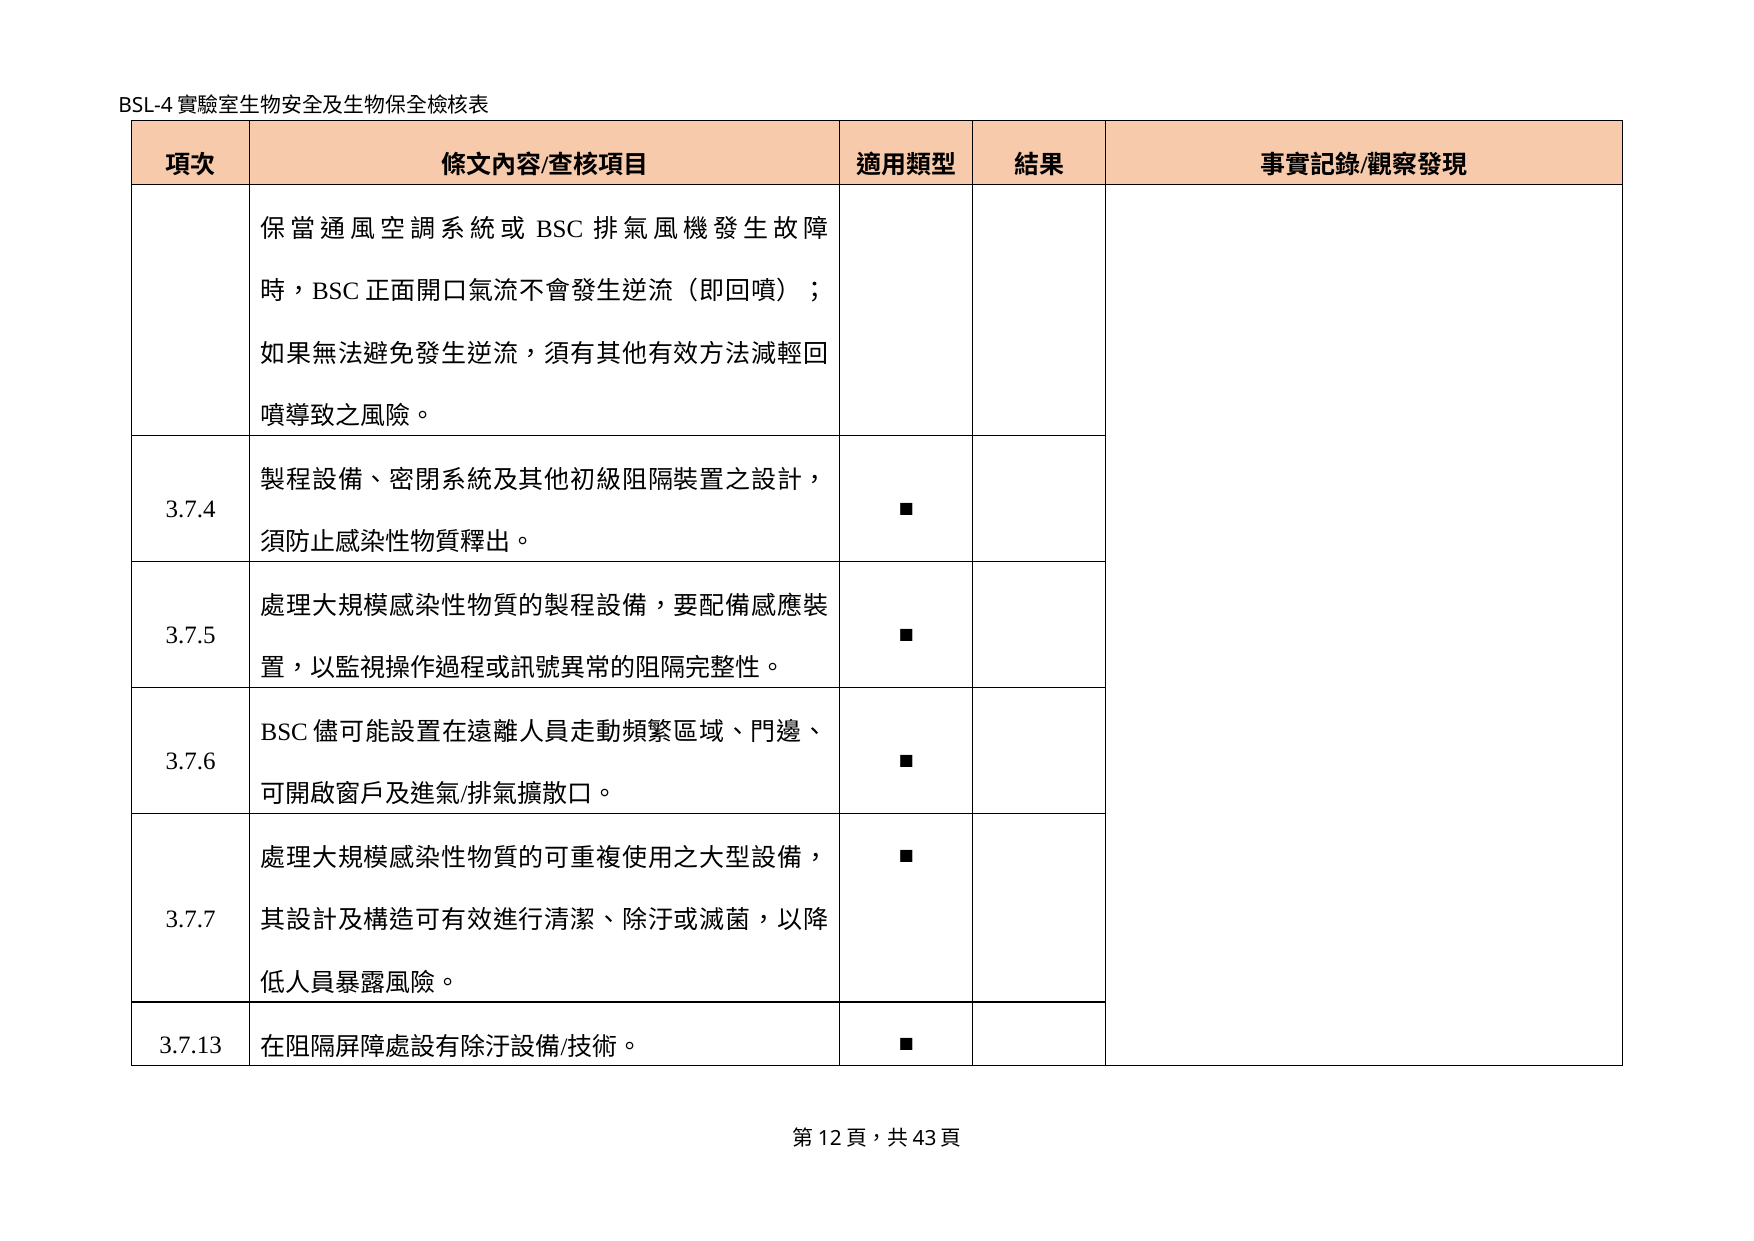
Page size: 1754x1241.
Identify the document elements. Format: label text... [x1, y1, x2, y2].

table_cell [973, 688, 1105, 813]
table_cell [973, 1003, 1105, 1065]
table_header 項次 [132, 121, 249, 184]
table_cell ■ [840, 1003, 972, 1065]
table_cell ■ [840, 814, 972, 1001]
table_cell 處理大規模感染性物質的製程設備，要配備感應裝置，以監視操作過程或訊號異常的阻隔完整性。 [250, 562, 839, 687]
table_cell 3.7.6 [132, 688, 249, 813]
table_cell [973, 814, 1105, 1001]
table_cell 3.7.5 [132, 562, 249, 687]
table_cell ■ [840, 436, 972, 561]
table_cell [840, 185, 972, 435]
table_cell [973, 436, 1105, 561]
table_header 結果 [973, 121, 1105, 184]
table_cell [1106, 185, 1622, 1065]
table_cell ■ [840, 688, 972, 813]
table_cell 在阻隔屏障處設有除汙設備/技術。 [250, 1003, 839, 1065]
table_cell BSC儘可能設置在遠離人員走動頻繁區域、門邊、可開啟窗戶及進氣/排氣擴散口。 [250, 688, 839, 813]
table_header 事實記錄/觀察發現 [1106, 121, 1622, 184]
table_cell [973, 562, 1105, 687]
table_cell 製程設備、密閉系統及其他初級阻隔裝置之設計，須防止感染性物質釋出。 [250, 436, 839, 561]
table_cell 3.7.13 [132, 1003, 249, 1065]
table_cell 保當通風空調系統或BSC排氣風機發生故障時，BSC正面開口氣流不會發生逆流（即回噴）；如果無法避免發生逆流，須有其他有效方法減輕回噴導致之風險。 [250, 185, 839, 435]
table_cell 3.7.7 [132, 814, 249, 1001]
table_cell 3.7.4 [132, 436, 249, 561]
table_cell 處理大規模感染性物質的可重複使用之大型設備，其設計及構造可有效進行清潔、除汙或滅菌，以降低人員暴露風險。 [250, 814, 839, 1001]
table_cell ■ [840, 562, 972, 687]
table_header 適用類型 [840, 121, 972, 184]
table_header 條文內容/查核項目 [250, 121, 839, 184]
table_cell [132, 185, 249, 435]
table_cell [973, 185, 1105, 435]
